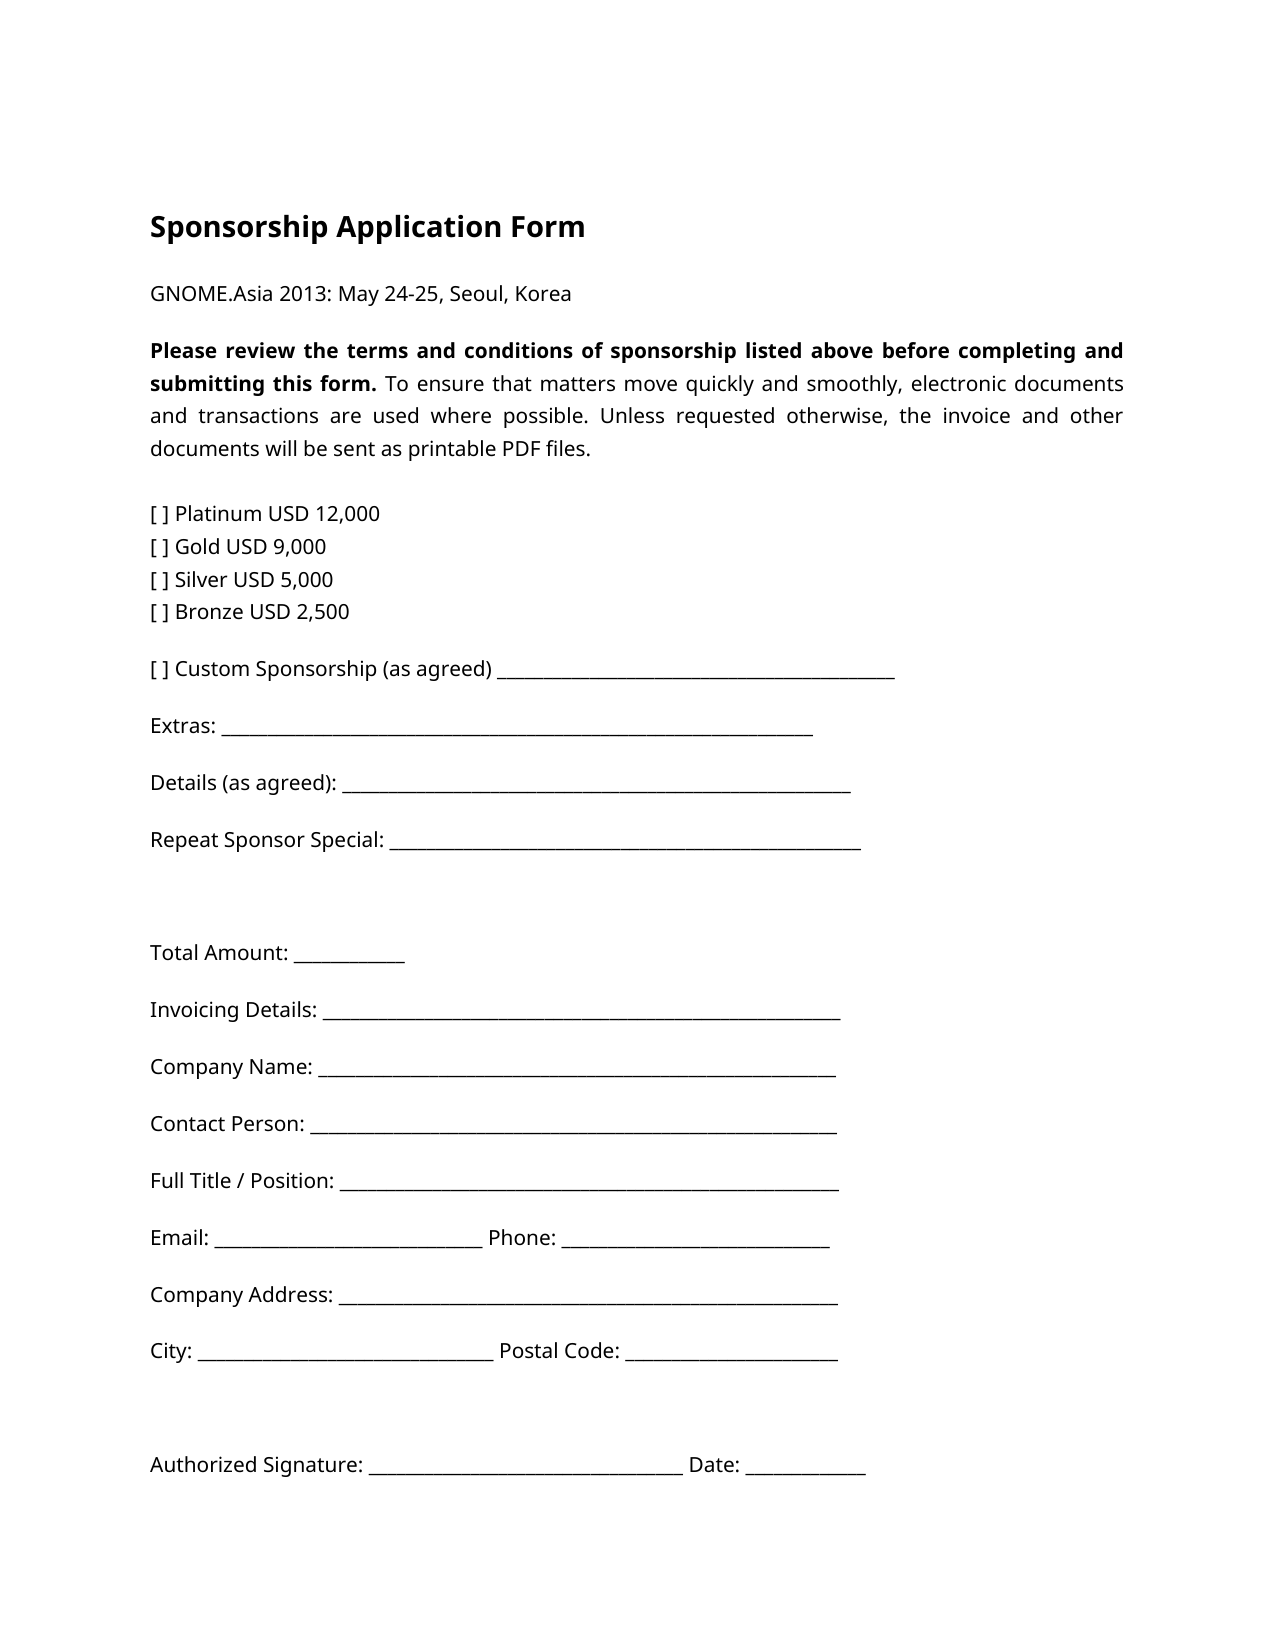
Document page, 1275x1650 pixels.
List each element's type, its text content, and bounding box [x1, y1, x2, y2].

text Company Name: ________________________________________________________ [150, 1052, 1125, 1081]
text Extras: ________________________________________________________________ [150, 711, 1125, 739]
text [ ] Platinum USD 12,000 [150, 499, 1125, 528]
text GNOME.Asia 2013: May 24-25, Seoul, Korea [150, 279, 1125, 308]
text Please review the terms and conditions of sponsorship listed above before completing and submitting this form. To ensure that matters move quickly and smoothly, electronic documents and transactions are used where possible. Unless requested otherwise, the invoice and other documents will be sent as printable PDF files. [150, 336, 1125, 463]
text Contact Person: _________________________________________________________ [150, 1109, 1125, 1138]
text [ ] Custom Sponsorship (as agreed) ___________________________________________ [150, 654, 1125, 683]
text [ ] Silver USD 5,000 [150, 565, 1125, 593]
text [ ] Bronze USD 2,500 [150, 597, 1125, 626]
text Email: _____________________________ Phone: _____________________________ [150, 1223, 1125, 1251]
text Sponsorship Application Form [150, 206, 1125, 246]
text Invoicing Details: ________________________________________________________ [150, 995, 1125, 1024]
text Company Address: ______________________________________________________ [150, 1280, 1125, 1308]
text Repeat Sponsor Special: ___________________________________________________ [150, 825, 1125, 853]
text Authorized Signature: __________________________________ Date: _____________ [150, 1450, 1125, 1479]
text Details (as agreed): _______________________________________________________ [150, 768, 1125, 796]
text Full Title / Position: ______________________________________________________ [150, 1166, 1125, 1194]
text City: ________________________________ Postal Code: _______________________ [150, 1337, 1125, 1365]
text Total Amount: ____________ [150, 938, 1125, 967]
text [ ] Gold USD 9,000 [150, 532, 1125, 561]
